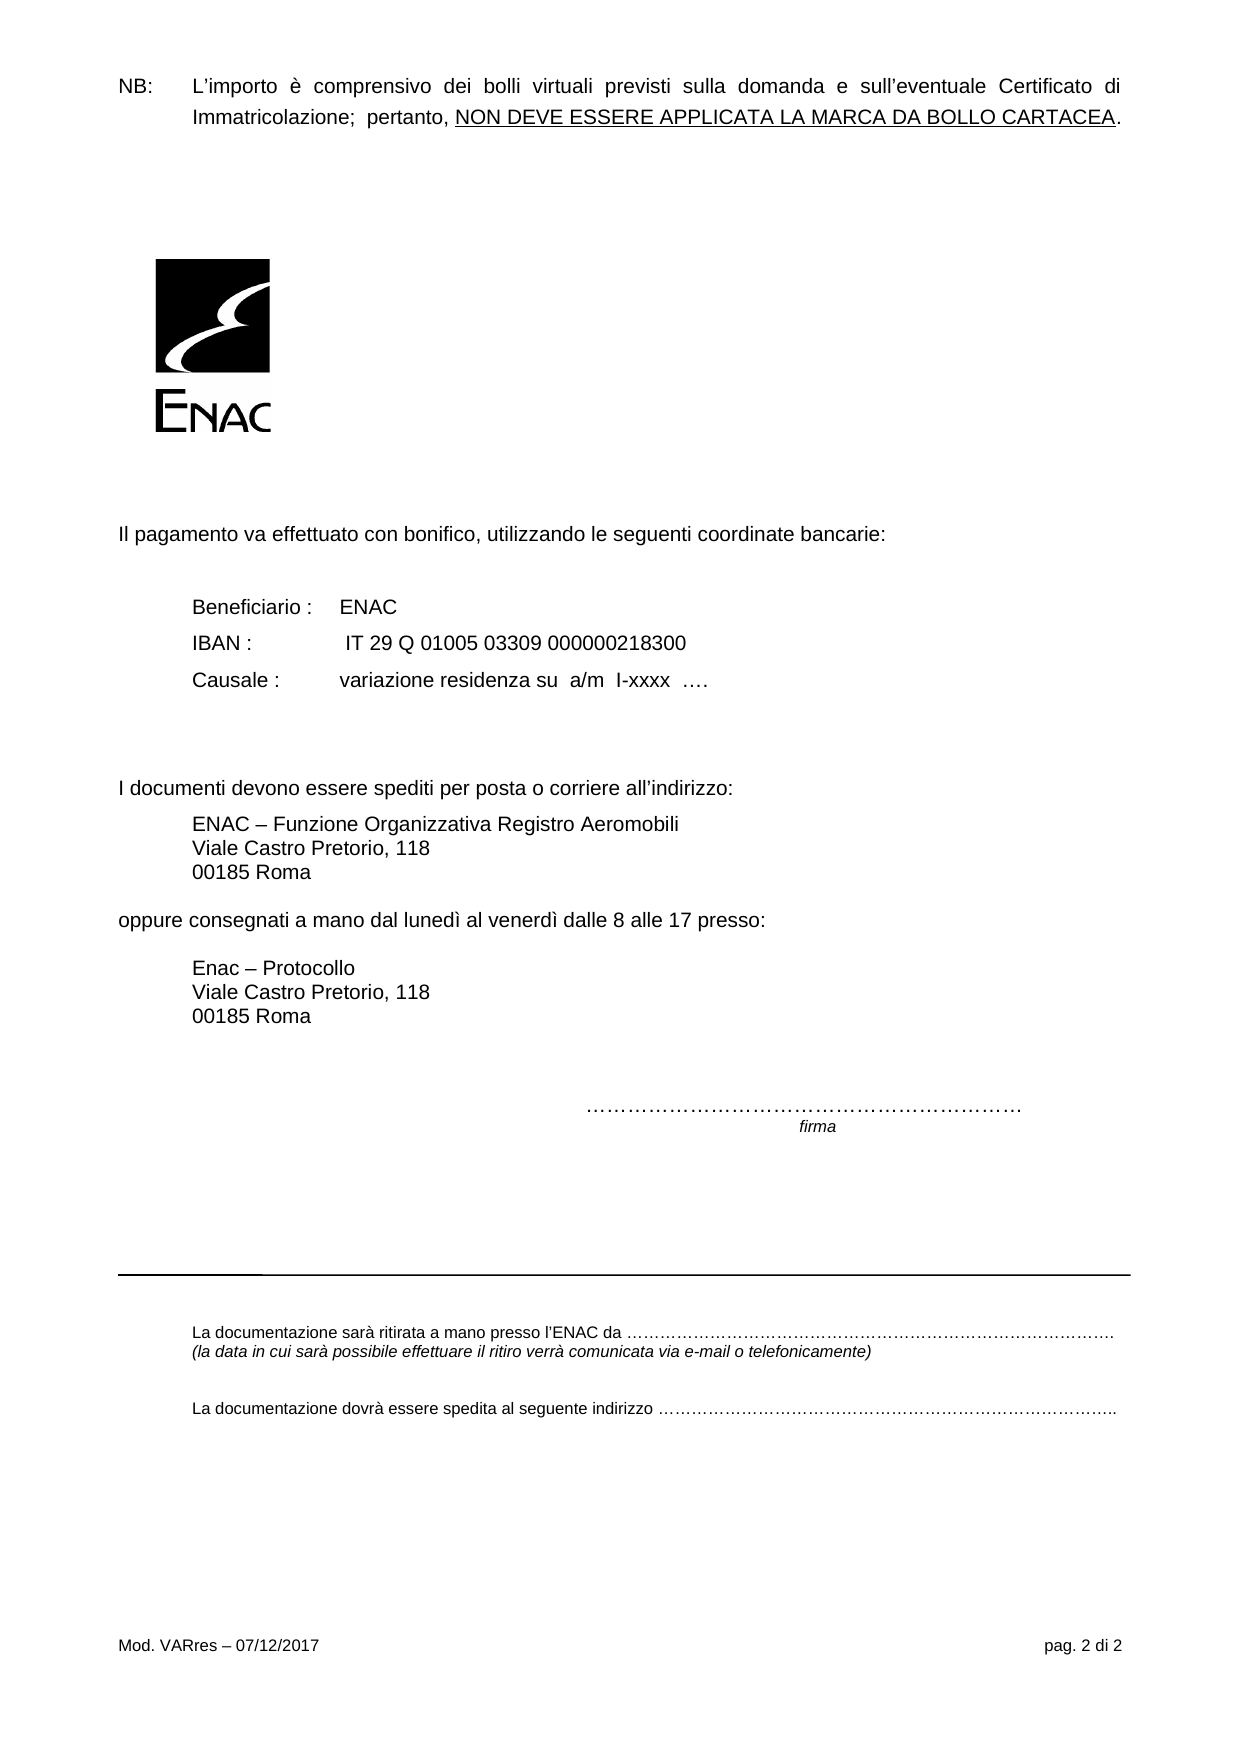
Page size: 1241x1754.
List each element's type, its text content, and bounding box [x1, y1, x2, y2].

text 00185 Roma [192, 860, 1122, 884]
text (la data in cui sarà possibile effettuare il ritiro verrà comunicata via e-mail o telefonicamente) [118, 1342, 1122, 1361]
text NB: L’importo è comprensivo dei bolli virtuali previsti sulla domanda e sull’eventuale Certificato di Immatricolazione; pertanto, NON DEVE ESSERE APPLICATA LA MARCA DA BOLLO CARTACEA. [118, 74, 1122, 129]
text Viale Castro Pretorio, 118 [192, 980, 1122, 1004]
text Beneficiario : ENAC [118, 594, 1122, 618]
text ……………………………………………………… [118, 1092, 1122, 1116]
text La documentazione sarà ritirata a mano presso l’ENAC da ……………………………………………………………………………. [118, 1322, 1122, 1342]
text ENAC – Funzione Organizzativa Registro Aeromobili [192, 812, 1122, 836]
text I documenti devono essere spediti per posta o corriere all’indirizzo: [118, 776, 1122, 800]
text Causale : variazione residenza su a/m I-xxxx …. [118, 667, 1122, 691]
text oppure consegnati a mano dal lunedì al venerdì dalle 8 alle 17 presso: [118, 908, 1122, 932]
text La documentazione dovrà essere spedita al seguente indirizzo ……………………………………………………………………….. [118, 1399, 1122, 1418]
text Il pagamento va effettuato con bonifico, utilizzando le seguenti coordinate bancarie: [118, 522, 1122, 546]
text Viale Castro Pretorio, 118 [192, 836, 1122, 860]
text firma [118, 1116, 1122, 1136]
text 00185 Roma [192, 1004, 1122, 1028]
text IBAN : IT 29 Q 01005 03309 000000218300 [118, 631, 1122, 655]
text Enac – Protocollo [192, 956, 1122, 980]
